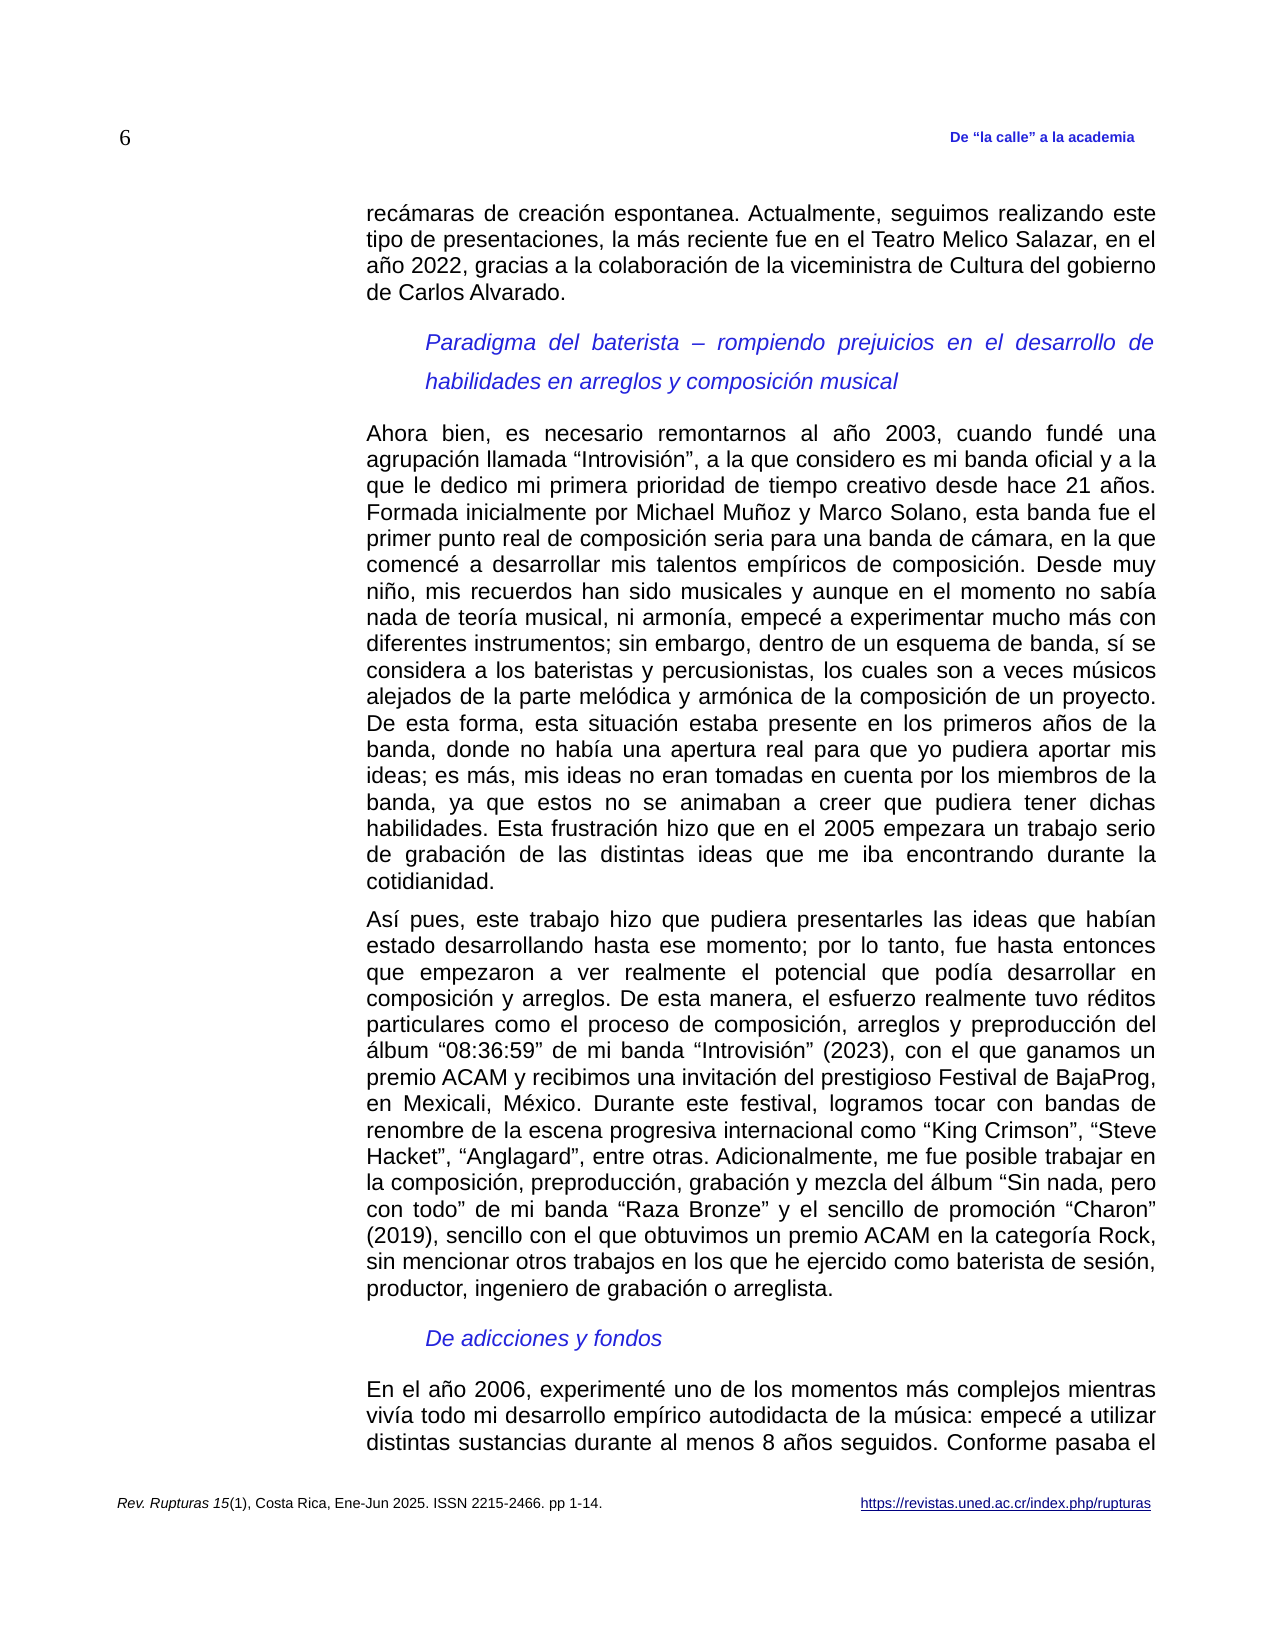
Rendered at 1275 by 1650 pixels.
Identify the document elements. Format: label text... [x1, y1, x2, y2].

subtitle Paradigma del baterista – rompiendo prejuicios en el desarrollo de habilidades en arreglos y composición musical [425, 329, 1157, 395]
text Ahora bien, es necesario remontarnos al año 2003, cuando fundé una agrupación llamada “Introvisión”, a la que considero es mi banda oficial y a la que le dedico mi primera prioridad de tiempo creativo desde hace 21 años. Formada inicialmente por Michael Muñoz y Marco Solano, esta banda fue el primer punto real de composición seria para una banda de cámara, en la que comencé a desarrollar mis talentos empíricos de composición. Desde muy niño, mis recuerdos han sido musicales y aunque en el momento no sabía nada de teoría musical, ni armonía, empecé a experimentar mucho más con diferentes instrumentos; sin embargo, dentro de un esquema de banda, sí se considera a los bateristas y percusionistas, los cuales son a veces músicos alejados de la parte melódica y armónica de la composición de un proyecto. De esta forma, esta situación estaba presente en los primeros años de la banda, donde no había una apertura real para que yo pudiera aportar mis ideas; es más, mis ideas no eran tomadas en cuenta por los miembros de la banda, ya que estos no se animaban a creer que pudiera tener dichas habilidades. Esta frustración hizo que en el 2005 empezara un trabajo serio de grabación de las distintas ideas que me iba encontrando durante la cotidianidad. [366, 419, 1157, 894]
text Así pues, este trabajo hizo que pudiera presentarles las ideas que habían estado desarrollando hasta ese momento; por lo tanto, fue hasta entonces que empezaron a ver realmente el potencial que podía desarrollar en composición y arreglos. De esta manera, el esfuerzo realmente tuvo réditos particulares como el proceso de composición, arreglos y preproducción del álbum “08:36:59” de mi banda “Introvisión” (2023), con el que ganamos un premio ACAM y recibimos una invitación del prestigioso Festival de BajaProg, en Mexicali, México. Durante este festival, logramos tocar con bandas de renombre de la escena progresiva internacional como “King Crimson”, “Steve Hacket”, “Anglagard”, entre otras. Adicionalmente, me fue posible trabajar en la composición, preproducción, grabación y mezcla del álbum “Sin nada, pero con todo” de mi banda “Raza Bronze” y el sencillo de promoción “Charon” (2019), sencillo con el que obtuvimos un premio ACAM en la categoría Rock, sin mencionar otros trabajos en los que he ejercido como baterista de sesión, productor, ingeniero de grabación o arreglista. [366, 906, 1157, 1301]
subtitle De adicciones y fondos [425, 1325, 1157, 1351]
text recámaras de creación espontanea. Actualmente, seguimos realizando este tipo de presentaciones, la más reciente fue en el Teatro Melico Salazar, en el año 2022, gracias a la colaboración de la viceministra de Cultura del gobierno de Carlos Alvarado. [366, 200, 1157, 305]
text En el año 2006, experimenté uno de los momentos más complejos mientras vivía todo mi desarrollo empírico autodidacta de la música: empecé a utilizar distintas sustancias durante al menos 8 años seguidos. Conforme pasaba el [366, 1376, 1157, 1455]
